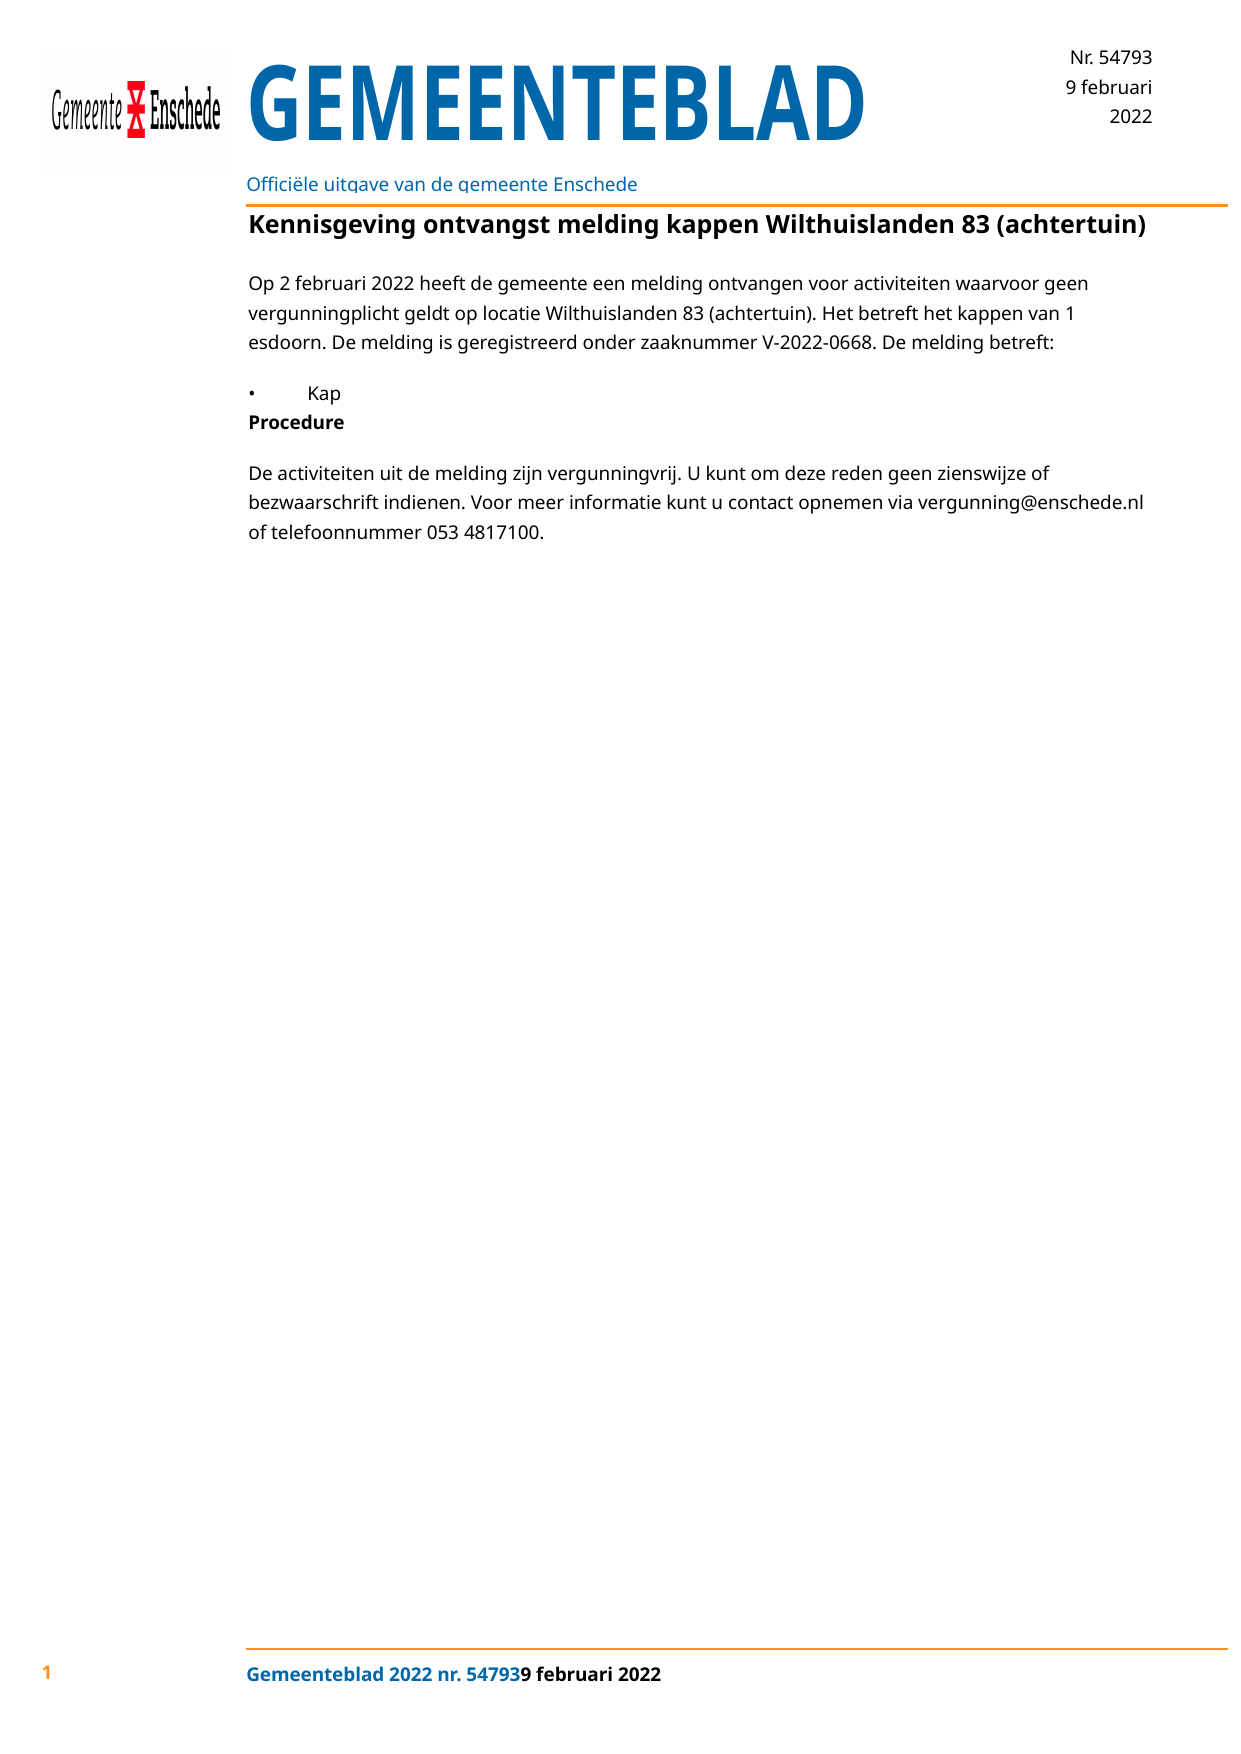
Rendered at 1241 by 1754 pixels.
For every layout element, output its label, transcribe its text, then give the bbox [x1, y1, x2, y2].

text Procedure [248, 409, 1152, 435]
picture [41, 47, 231, 172]
text Op 2 februari 2022 heeft de gemeente een melding ontvangen voor activiteiten waarvoor geen vergunningplicht geldt op locatie Wilthuislanden 83 (achtertuin). Het betreft het kappen van 1 esdoorn. De melding is geregistreerd onder zaaknummer V-2022-0668. De melding betreft: [248, 270, 1152, 355]
text De activiteiten uit de melding zijn vergunningvrij. U kunt om deze reden geen zienswijze of bezwaarschrift indienen. Voor meer informatie kunt u contact opnemen via vergunning@enschede.nl of telefoonnummer 053 4817100. [248, 460, 1152, 545]
list Kap [248, 380, 1152, 406]
text Kennisgeving ontvangst melding kappen Wilthuislanden 83 (achtertuin) [248, 207, 1152, 241]
